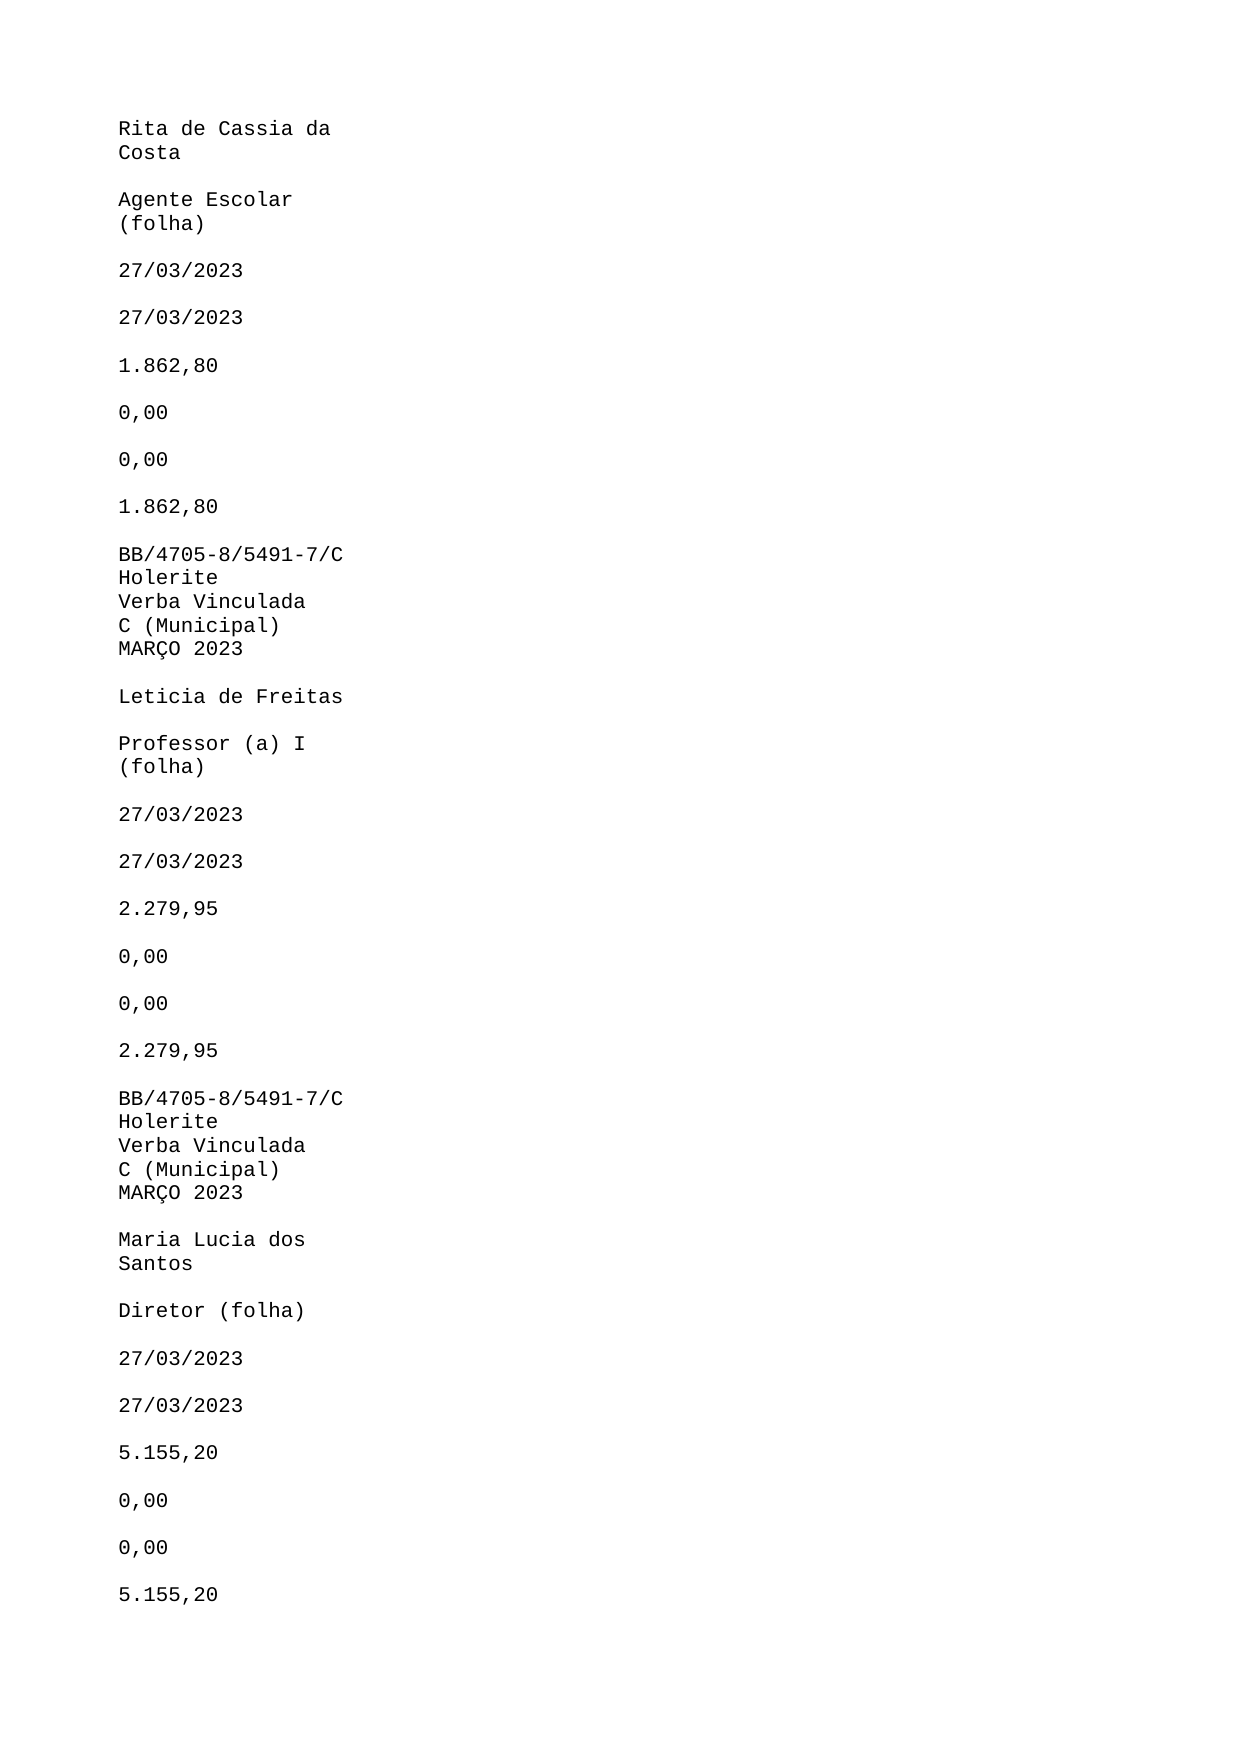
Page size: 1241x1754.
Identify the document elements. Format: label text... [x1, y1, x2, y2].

text Holerite [118, 567, 1122, 591]
text 5.155,20 [118, 1584, 1122, 1608]
text 27/03/2023 [118, 851, 1122, 875]
text MARÇO 2023 [118, 638, 1122, 662]
text 1.862,80 [118, 496, 1122, 520]
text Costa [118, 142, 1122, 165]
text 1.862,80 [118, 354, 1122, 378]
text Leticia de Freitas [118, 686, 1122, 709]
text Rita de Cassia da [118, 118, 1122, 142]
text 27/03/2023 [118, 1395, 1122, 1419]
text MARÇO 2023 [118, 1182, 1122, 1206]
text 5.155,20 [118, 1442, 1122, 1466]
text Verba Vinculada [118, 591, 1122, 615]
text C (Municipal) [118, 1158, 1122, 1182]
text Holerite [118, 1111, 1122, 1135]
text 27/03/2023 [118, 804, 1122, 827]
text 27/03/2023 [118, 307, 1122, 331]
text BB/4705-8/5491-7/C [118, 544, 1122, 567]
text Agente Escolar [118, 189, 1122, 213]
text 0,00 [118, 993, 1122, 1017]
text 27/03/2023 [118, 260, 1122, 284]
text C (Municipal) [118, 615, 1122, 638]
text 0,00 [118, 1537, 1122, 1561]
text Santos [118, 1253, 1122, 1277]
text 27/03/2023 [118, 1348, 1122, 1371]
text 0,00 [118, 1489, 1122, 1513]
text Diretor (folha) [118, 1300, 1122, 1324]
text 2.279,95 [118, 1040, 1122, 1064]
text (folha) [118, 757, 1122, 780]
text (folha) [118, 213, 1122, 236]
text 2.279,95 [118, 898, 1122, 922]
text 0,00 [118, 946, 1122, 969]
text Maria Lucia dos [118, 1229, 1122, 1253]
text 0,00 [118, 449, 1122, 473]
text Professor (a) I [118, 733, 1122, 757]
text BB/4705-8/5491-7/C [118, 1088, 1122, 1111]
text 0,00 [118, 402, 1122, 426]
text Verba Vinculada [118, 1135, 1122, 1158]
